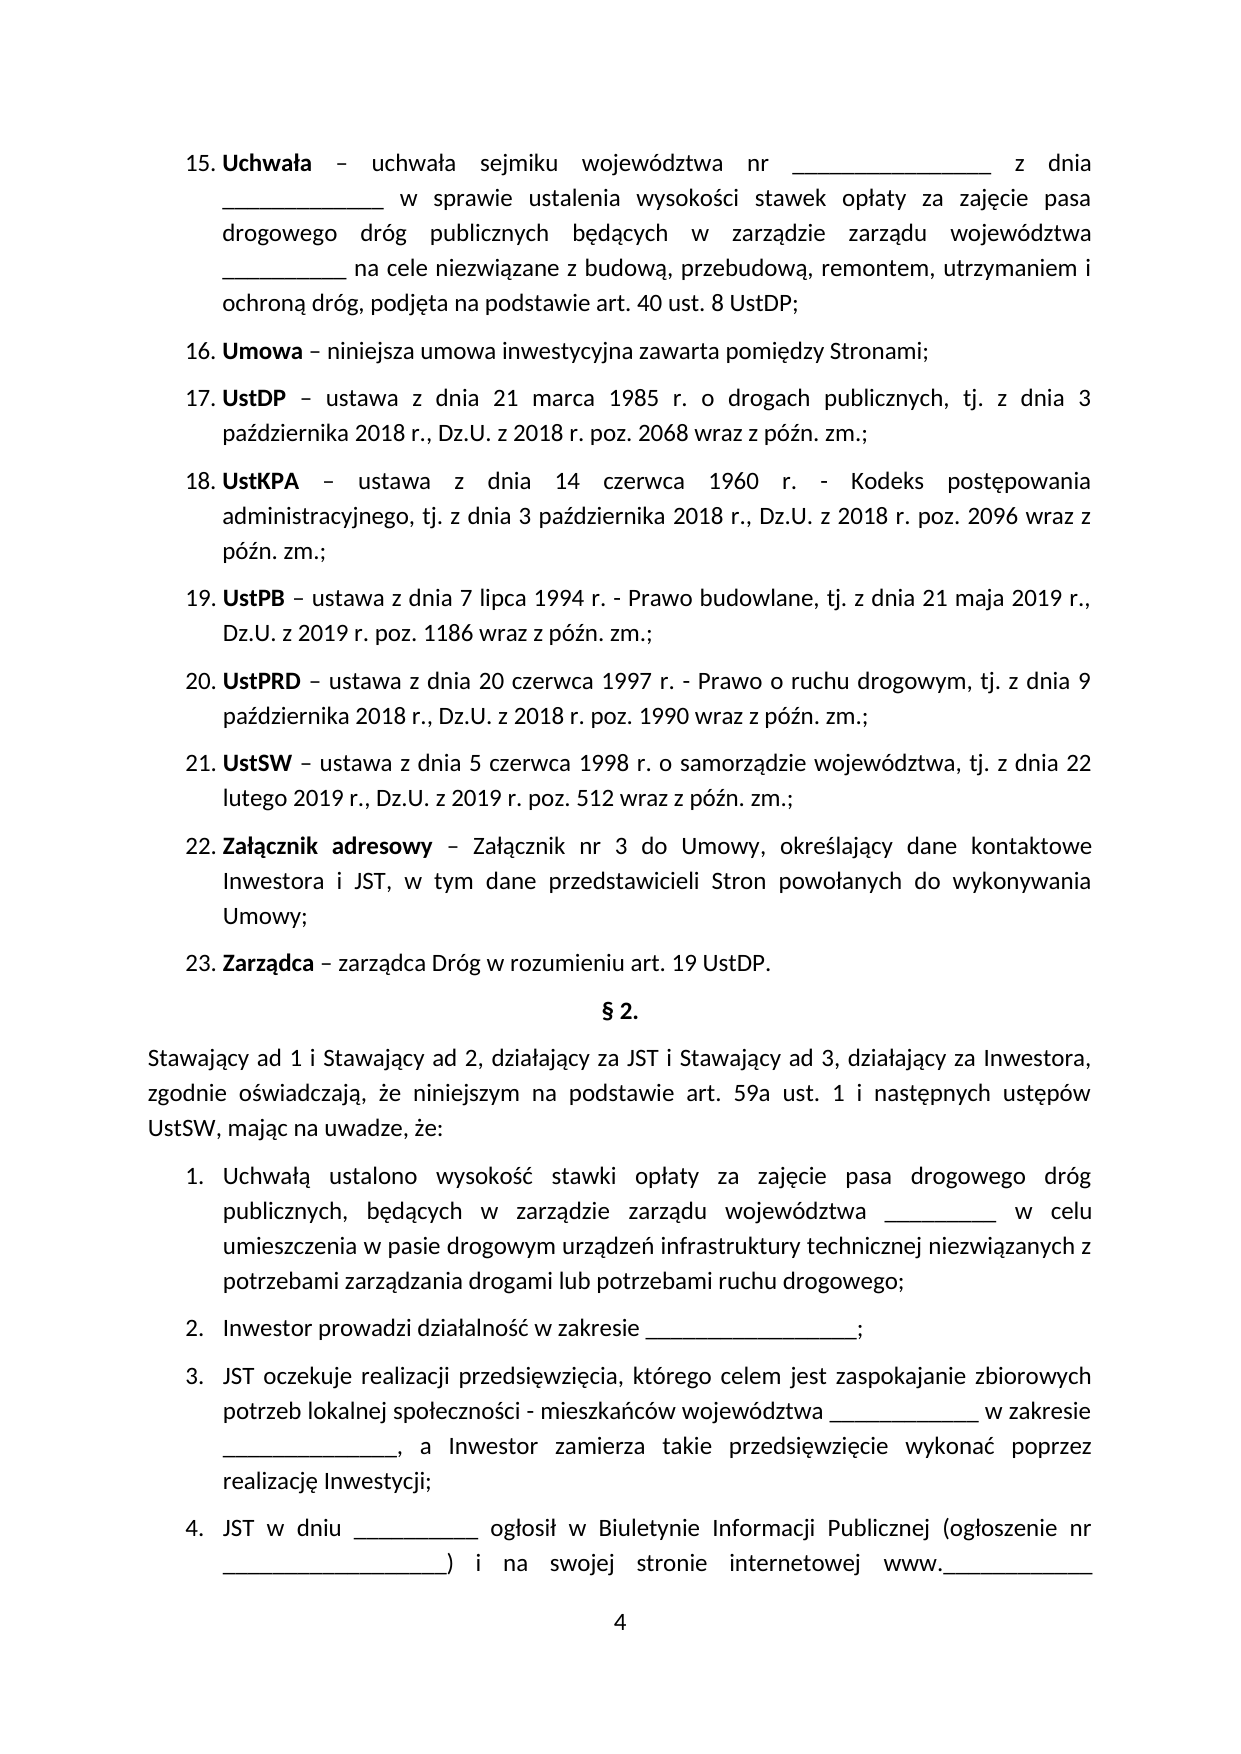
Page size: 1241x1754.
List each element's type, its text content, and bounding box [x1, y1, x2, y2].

list Załącznik adresowy – Załącznik nr 3 do Umowy, określający dane kontaktowe Inwestora i JST, w tym dane przedstawicieli Stron powołanych do wykonywania Umowy; [185, 830, 1093, 931]
list Uchwała – uchwała sejmiku województwa nr ________________ z dnia _____________ w sprawie ustalenia wysokości stawek opłaty za zajęcie pasa drogowego dróg publicznych będących w zarządzie zarządu województwa __________ na cele niezwiązane z budową, przebudową, remontem, utrzymaniem i ochroną dróg, podjęta na podstawie art. 40 ust. 8 UstDP; [185, 148, 1093, 318]
text § 2. [148, 995, 1093, 1026]
list UstKPA – ustawa z dnia 14 czerwca 1960 r. - Kodeks postępowania administracyjnego, tj. z dnia 3 października 2018 r., Dz.U. z 2018 r. poz. 2096 wraz z późn. zm.; [185, 465, 1093, 566]
list Umowa – niniejsza umowa inwestycyjna zawarta pomiędzy Stronami; [185, 335, 1093, 366]
list Zarządca – zarządca Dróg w rozumieniu art. 19 UstDP. [185, 948, 1093, 978]
list UstPB – ustawa z dnia 7 lipca 1994 r. - Prawo budowlane, tj. z dnia 21 maja 2019 r., Dz.U. z 2019 r. poz. 1186 wraz z późn. zm.; [185, 583, 1093, 648]
list UstSW – ustawa z dnia 5 czerwca 1998 r. o samorządzie województwa, tj. z dnia 22 lutego 2019 r., Dz.U. z 2019 r. poz. 512 wraz z późn. zm.; [185, 748, 1093, 813]
list UstPRD – ustawa z dnia 20 czerwca 1997 r. - Prawo o ruchu drogowym, tj. z dnia 9 października 2018 r., Dz.U. z 2018 r. poz. 1990 wraz z późn. zm.; [185, 665, 1093, 731]
list JST w dniu __________ ogłosił w Biuletynie Informacji Publicznej (ogłoszenie nr __________________) i na swojej stronie internetowej www.____________ [185, 1513, 1093, 1578]
list Uchwałą ustalono wysokość stawki opłaty za zajęcie pasa drogowego dróg publicznych, będących w zarządzie zarządu województwa _________ w celu umieszczenia w pasie drogowym urządzeń infrastruktury technicznej niezwiązanych z potrzebami zarządzania drogami lub potrzebami ruchu drogowego; [185, 1160, 1093, 1296]
text Stawający ad 1 i Stawający ad 2, działający za JST i Stawający ad 3, działający za Inwestora, zgodnie oświadczają, że niniejszym na podstawie art. 59a ust. 1 i następnych ustępów UstSW, mając na uwadze, że: [148, 1043, 1093, 1143]
list UstDP – ustawa z dnia 21 marca 1985 r. o drogach publicznych, tj. z dnia 3 października 2018 r., Dz.U. z 2018 r. poz. 2068 wraz z późn. zm.; [185, 383, 1093, 448]
list Inwestor prowadzi działalność w zakresie _________________; [185, 1313, 1093, 1343]
list JST oczekuje realizacji przedsięwzięcia, którego celem jest zaspokajanie zbiorowych potrzeb lokalnej społeczności - mieszkańców województwa ____________ w zakresie ______________, a Inwestor zamierza takie przedsięwzięcie wykonać poprzez realizację Inwestycji; [185, 1360, 1093, 1496]
